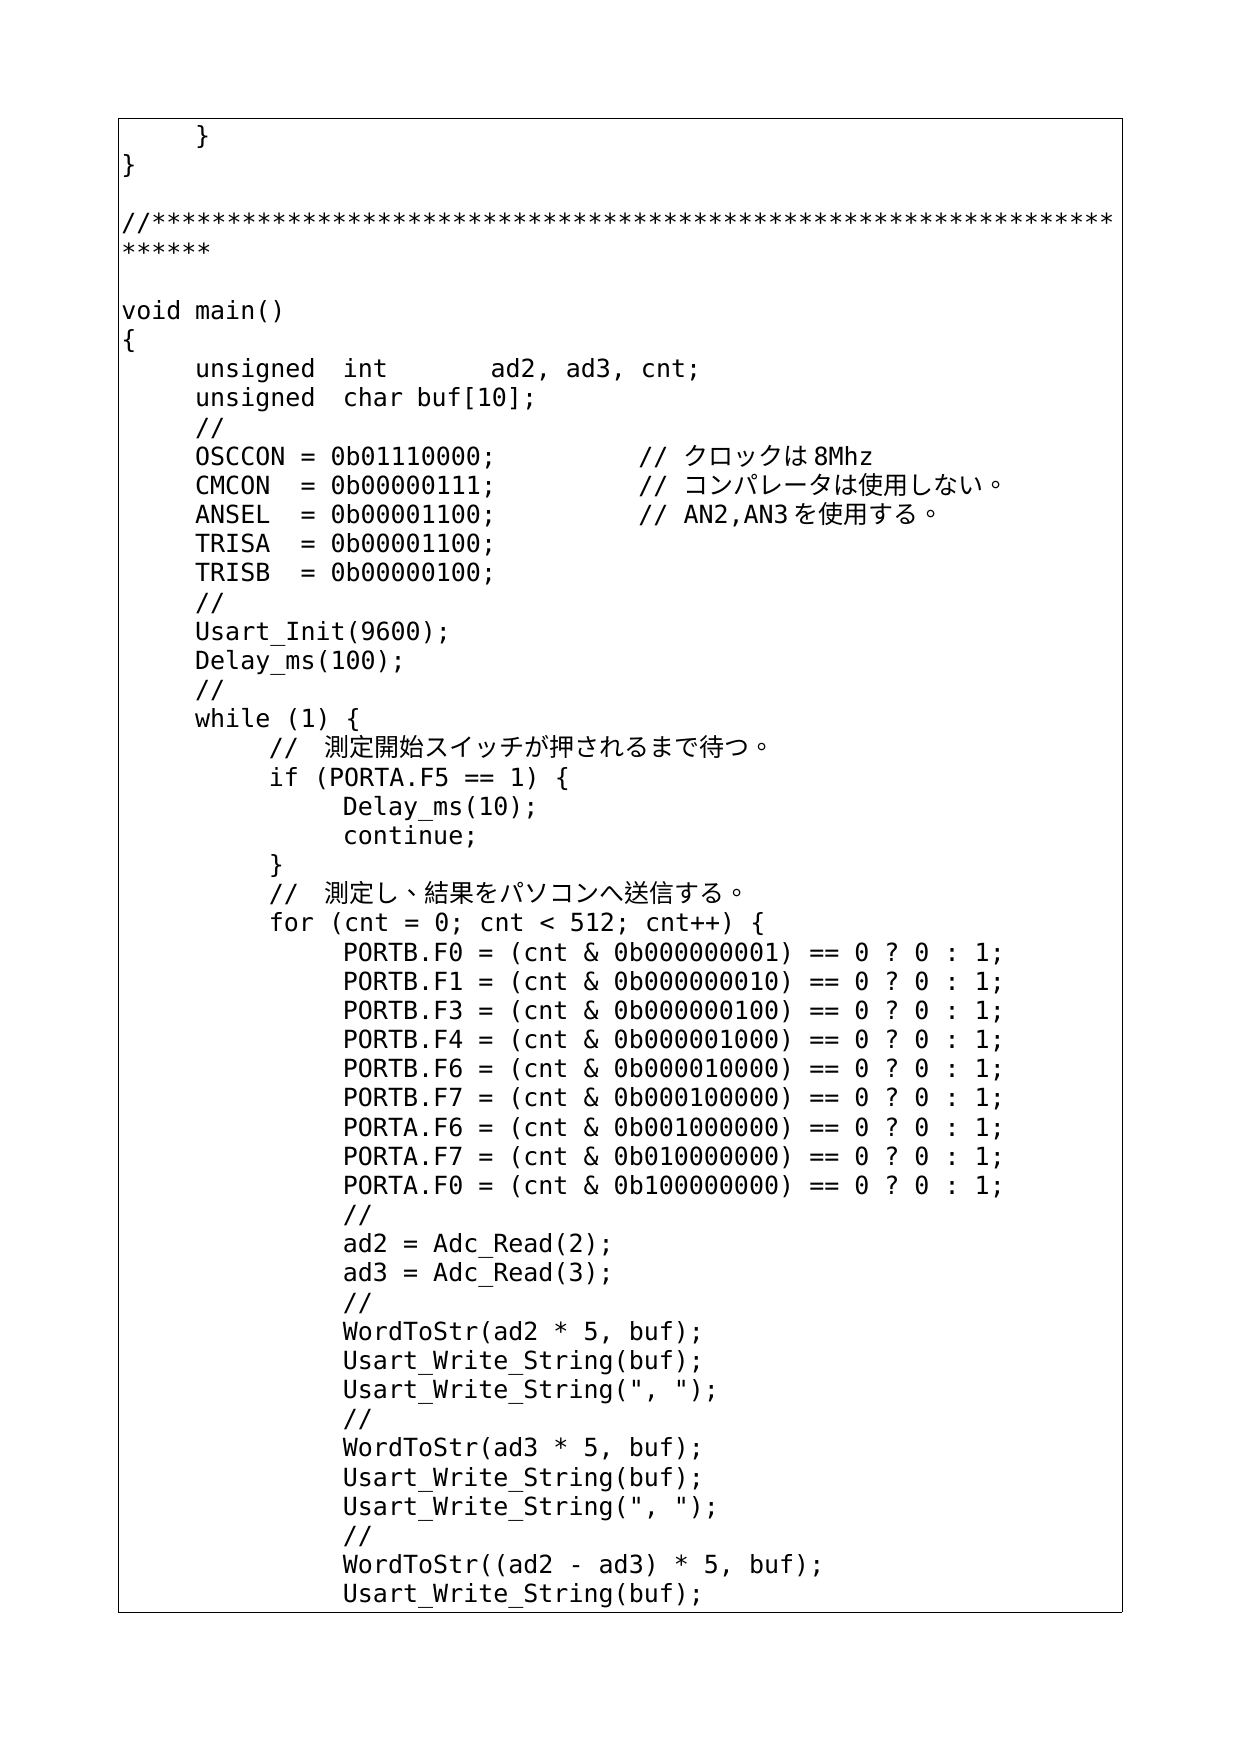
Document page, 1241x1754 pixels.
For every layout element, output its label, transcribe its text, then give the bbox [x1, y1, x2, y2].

table_header } } //********************************************************************** void main() { unsigned int ad2, ad3, cnt; unsigned char buf[10]; // OSCCON = 0b01110000; // クロックは8Mhz CMCON = 0b00000111; // コンパレータは使用しない。 ANSEL = 0b00001100; // AN2,AN3を使用する。 TRISA = 0b00001100; TRISB = 0b00000100; // Usart_Init(9600); Delay_ms(100); // while (1) { // 測定開始スイッチが押されるまで待つ。 if (PORTA.F5 == 1) { Delay_ms(10); continue; } // 測定し、結果をパソコンへ送信する。 for (cnt = 0; cnt < 512; cnt++) { PORTB.F0 = (cnt & 0b000000001) == 0 ? 0 : 1; PORTB.F1 = (cnt & 0b000000010) == 0 ? 0 : 1; PORTB.F3 = (cnt & 0b000000100) == 0 ? 0 : 1; PORTB.F4 = (cnt & 0b000001000) == 0 ? 0 : 1; PORTB.F6 = (cnt & 0b000010000) == 0 ? 0 : 1; PORTB.F7 = (cnt & 0b000100000) == 0 ? 0 : 1; PORTA.F6 = (cnt & 0b001000000) == 0 ? 0 : 1; PORTA.F7 = (cnt & 0b010000000) == 0 ? 0 : 1; PORTA.F0 = (cnt & 0b100000000) == 0 ? 0 : 1; // ad2 = Adc_Read(2); ad3 = Adc_Read(3); // WordToStr(ad2 * 5, buf); Usart_Write_String(buf); Usart_Write_String(", "); // WordToStr(ad3 * 5, buf); Usart_Write_String(buf); Usart_Write_String(", "); // WordToStr((ad2 - ad3) * 5, buf); Usart_Write_String(buf); [119, 119, 1122, 1612]
